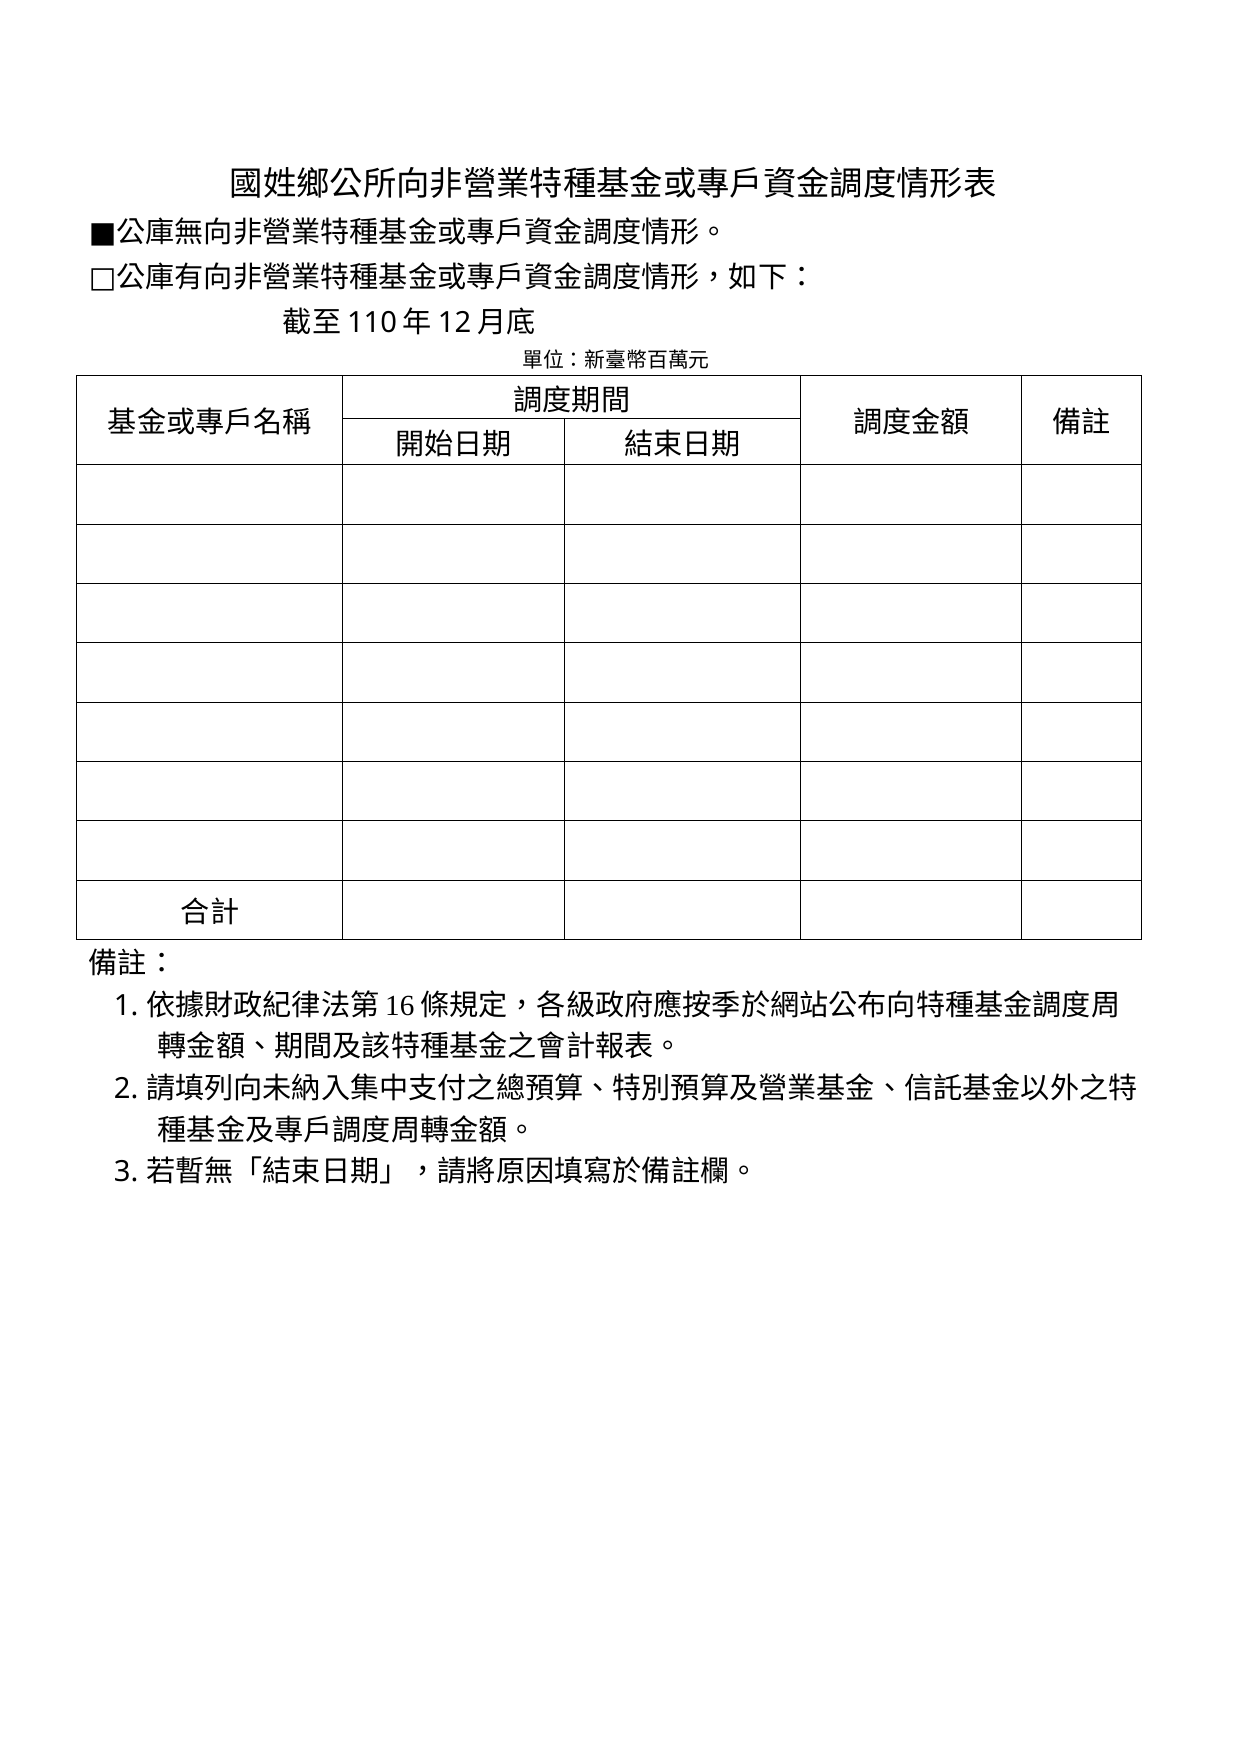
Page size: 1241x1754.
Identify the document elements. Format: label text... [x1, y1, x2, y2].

table_cell [1022, 465, 1141, 523]
table_cell 合計 [77, 881, 342, 939]
table_cell [801, 881, 1021, 939]
table_header 調度期間 [343, 376, 800, 418]
table_cell [1022, 703, 1141, 761]
table_cell [343, 465, 564, 523]
table_cell [801, 821, 1021, 880]
table_cell [77, 762, 342, 820]
table_cell [801, 643, 1021, 702]
table_cell [343, 762, 564, 820]
table_cell [565, 821, 800, 880]
table_cell [343, 821, 564, 880]
table_cell [1022, 821, 1141, 880]
table_cell [343, 643, 564, 702]
table_header 調度金額 [801, 376, 1021, 464]
text ■公庫無向非營業特種基金或專戶資金調度情形。 [89, 214, 1137, 250]
table_cell [1022, 643, 1141, 702]
table_cell 開始日期 [343, 419, 564, 464]
table_cell [801, 525, 1021, 583]
table_cell [1022, 525, 1141, 583]
table_cell [343, 584, 564, 642]
table_cell [565, 762, 800, 820]
list 備註： [88, 940, 1137, 982]
table_cell [343, 525, 564, 583]
table_cell [343, 703, 564, 761]
table_cell [565, 465, 800, 523]
table_header 基金或專戶名稱 [77, 376, 342, 464]
table_cell [565, 584, 800, 642]
table_cell [565, 525, 800, 583]
table_header 備註 [1022, 376, 1141, 464]
text □公庫有向非營業特種基金或專戶資金調度情形，如下： [89, 259, 1137, 295]
table_cell 結束日期 [565, 419, 800, 464]
text 單位：新臺幣百萬元 [89, 339, 1137, 375]
table_cell [801, 584, 1021, 642]
text 截至110年12月底 [89, 304, 1137, 339]
table_cell [77, 643, 342, 702]
table_cell [565, 881, 800, 939]
table_cell [77, 465, 342, 523]
table_cell [77, 584, 342, 642]
table_cell [1022, 881, 1141, 939]
text 1. 依據財政紀律法第16條規定，各級政府應按季於網站公布向特種基金調度周轉金額、期間及該特種基金之會計報表。 [114, 982, 1137, 1065]
table_cell [801, 465, 1021, 523]
table_cell [77, 821, 342, 880]
text 國姓鄉公所向非營業特種基金或專戶資金調度情形表 [89, 162, 1137, 204]
table_cell [801, 703, 1021, 761]
text 2. 請填列向未納入集中支付之總預算、特別預算及營業基金、信託基金以外之特種基金及專戶調度周轉金額。 [114, 1065, 1137, 1148]
text 3. 若暫無「結束日期」，請將原因填寫於備註欄。 [114, 1148, 1137, 1190]
table_cell [77, 703, 342, 761]
table_cell [1022, 762, 1141, 820]
table_cell [77, 525, 342, 583]
table_cell [565, 703, 800, 761]
table_cell [801, 762, 1021, 820]
table_cell [1022, 584, 1141, 642]
table_cell [565, 643, 800, 702]
table_cell [343, 881, 564, 939]
